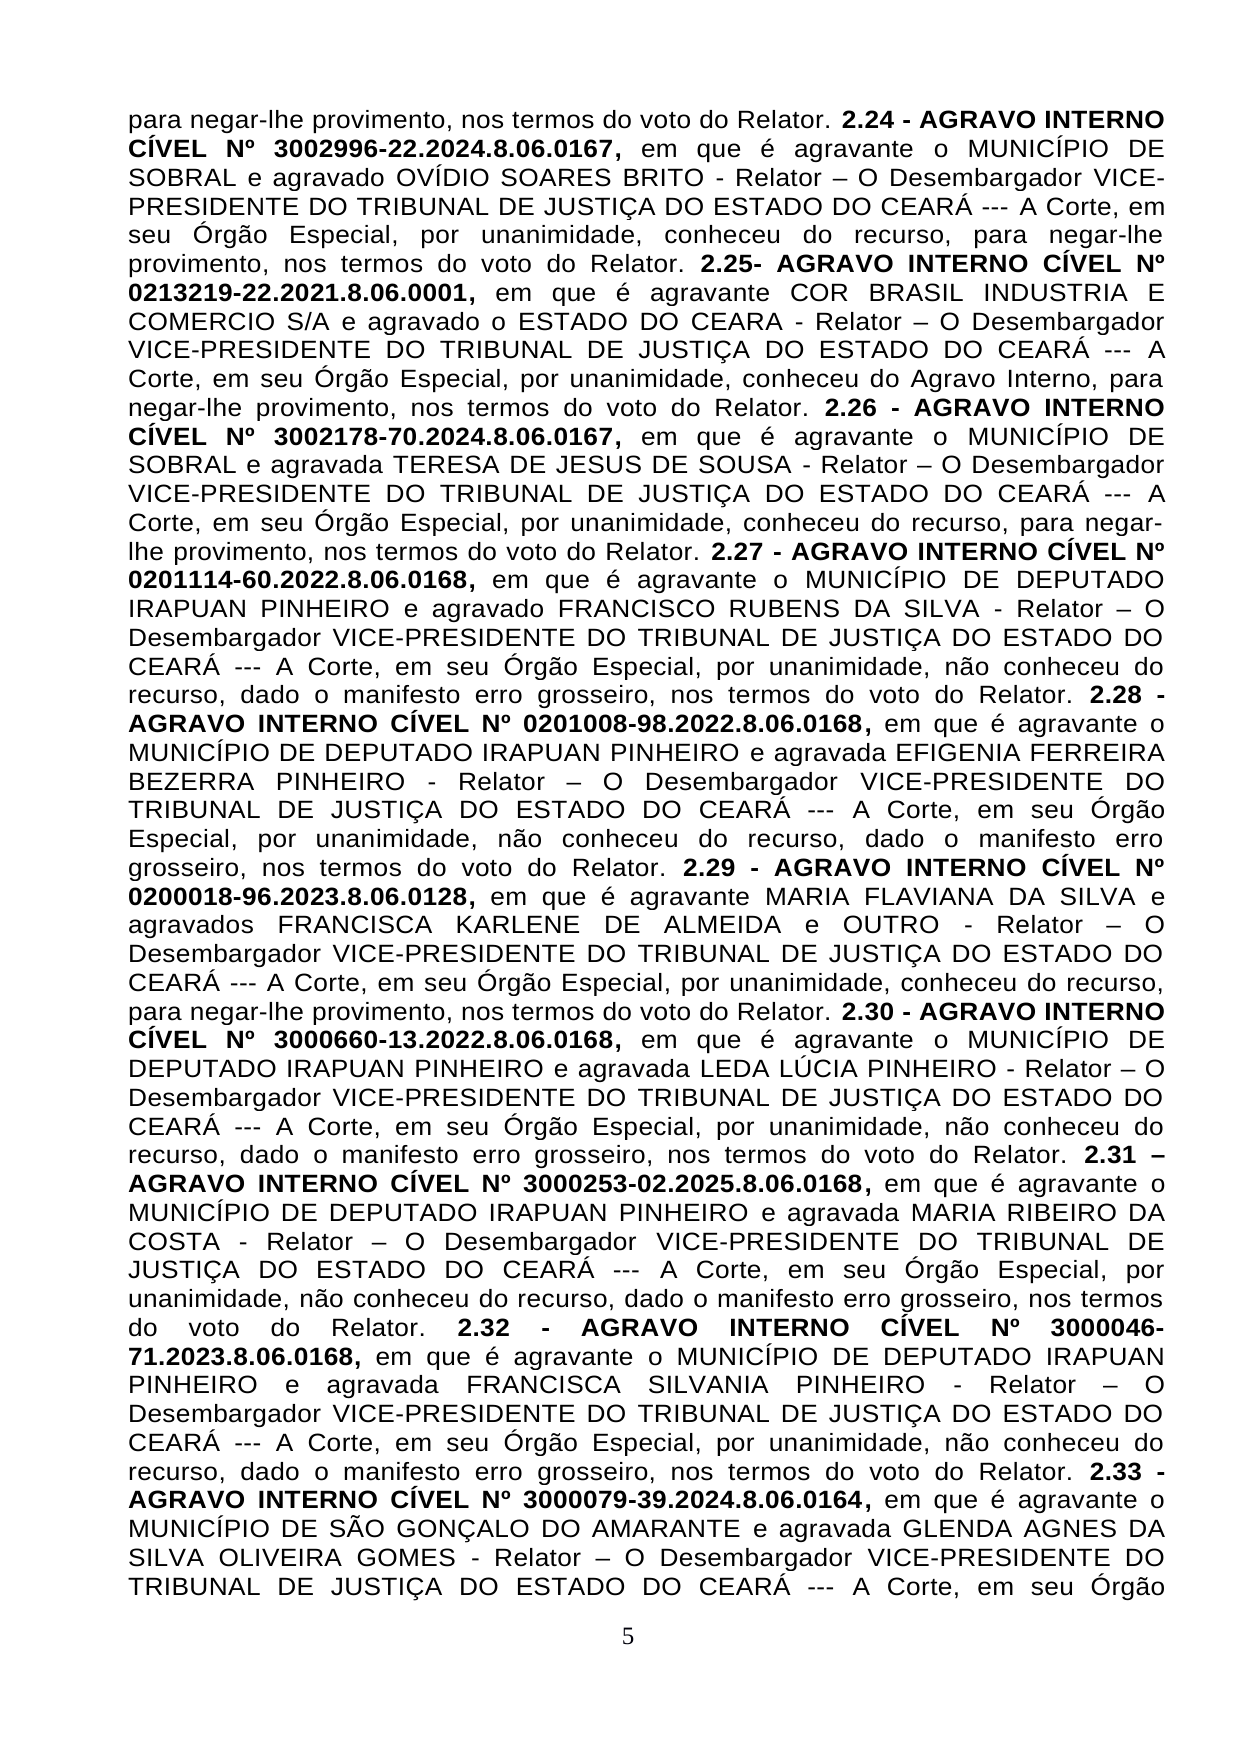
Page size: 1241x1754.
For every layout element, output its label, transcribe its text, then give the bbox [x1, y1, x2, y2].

text para negar-lhe provimento, nos termos do voto do Relator. 2.24 - AGRAVO INTERNO CÍVEL Nº 3002996-22.2024.8.06.0167, em que é agravante o MUNICÍPIO DE SOBRAL e agravado OVÍDIO SOARES BRITO - Relator – O Desembargador VICE-PRESIDENTE DO TRIBUNAL DE JUSTIÇA DO ESTADO DO CEARÁ --- A Corte, em seu Órgão Especial, por unanimidade, conheceu do recurso, para negar-lhe provimento, nos termos do voto do Relator. 2.25- AGRAVO INTERNO CÍVEL Nº 0213219-22.2021.8.06.0001, em que é agravante COR BRASIL INDUSTRIA E COMERCIO S/A e agravado o ESTADO DO CEARA - Relator – O Desembargador VICE-PRESIDENTE DO TRIBUNAL DE JUSTIÇA DO ESTADO DO CEARÁ --- A Corte, em seu Órgão Especial, por unanimidade, conheceu do Agravo Interno, para negar-lhe provimento, nos termos do voto do Relator. 2.26 - AGRAVO INTERNO CÍVEL Nº 3002178-70.2024.8.06.0167, em que é agravante o MUNICÍPIO DE SOBRAL e agravada TERESA DE JESUS DE SOUSA - Relator – O Desembargador VICE-PRESIDENTE DO TRIBUNAL DE JUSTIÇA DO ESTADO DO CEARÁ --- A Corte, em seu Órgão Especial, por unanimidade, conheceu do recurso, para negar-lhe provimento, nos termos do voto do Relator. 2.27 - AGRAVO INTERNO CÍVEL Nº 0201114-60.2022.8.06.0168, em que é agravante o MUNICÍPIO DE DEPUTADO IRAPUAN PINHEIRO e agravado FRANCISCO RUBENS DA SILVA - Relator – O Desembargador VICE-PRESIDENTE DO TRIBUNAL DE JUSTIÇA DO ESTADO DO CEARÁ --- A Corte, em seu Órgão Especial, por unanimidade, não conheceu do recurso, dado o manifesto erro grosseiro, nos termos do voto do Relator. 2.28 - AGRAVO INTERNO CÍVEL Nº 0201008-98.2022.8.06.0168, em que é agravante o MUNICÍPIO DE DEPUTADO IRAPUAN PINHEIRO e agravada EFIGENIA FERREIRA BEZERRA PINHEIRO - Relator – O Desembargador VICE-PRESIDENTE DO TRIBUNAL DE JUSTIÇA DO ESTADO DO CEARÁ --- A Corte, em seu Órgão Especial, por unanimidade, não conheceu do recurso, dado o manifesto erro grosseiro, nos termos do voto do Relator. 2.29 - AGRAVO INTERNO CÍVEL Nº 0200018-96.2023.8.06.0128, em que é agravante MARIA FLAVIANA DA SILVA e agravados FRANCISCA KARLENE DE ALMEIDA e OUTRO - Relator – O Desembargador VICE-PRESIDENTE DO TRIBUNAL DE JUSTIÇA DO ESTADO DO CEARÁ --- A Corte, em seu Órgão Especial, por unanimidade, conheceu do recurso, para negar-lhe provimento, nos termos do voto do Relator. 2.30 - AGRAVO INTERNO CÍVEL Nº 3000660-13.2022.8.06.0168, em que é agravante o MUNICÍPIO DE DEPUTADO IRAPUAN PINHEIRO e agravada LEDA LÚCIA PINHEIRO - Relator – O Desembargador VICE-PRESIDENTE DO TRIBUNAL DE JUSTIÇA DO ESTADO DO CEARÁ --- A Corte, em seu Órgão Especial, por unanimidade, não conheceu do recurso, dado o manifesto erro grosseiro, nos termos do voto do Relator. 2.31 – AGRAVO INTERNO CÍVEL Nº 3000253-02.2025.8.06.0168, em que é agravante o MUNICÍPIO DE DEPUTADO IRAPUAN PINHEIRO e agravada MARIA RIBEIRO DA COSTA - Relator – O Desembargador VICE-PRESIDENTE DO TRIBUNAL DE JUSTIÇA DO ESTADO DO CEARÁ --- A Corte, em seu Órgão Especial, por unanimidade, não conheceu do recurso, dado o manifesto erro grosseiro, nos termos do voto do Relator. 2.32 - AGRAVO INTERNO CÍVEL Nº 3000046-71.2023.8.06.0168, em que é agravante o MUNICÍPIO DE DEPUTADO IRAPUAN PINHEIRO e agravada FRANCISCA SILVANIA PINHEIRO - Relator – O Desembargador VICE-PRESIDENTE DO TRIBUNAL DE JUSTIÇA DO ESTADO DO CEARÁ --- A Corte, em seu Órgão Especial, por unanimidade, não conheceu do recurso, dado o manifesto erro grosseiro, nos termos do voto do Relator. 2.33 - AGRAVO INTERNO CÍVEL Nº 3000079-39.2024.8.06.0164, em que é agravante o MUNICÍPIO DE SÃO GONÇALO DO AMARANTE e agravada GLENDA AGNES DA SILVA OLIVEIRA GOMES - Relator – O Desembargador VICE-PRESIDENTE DO TRIBUNAL DE JUSTIÇA DO ESTADO DO CEARÁ --- A Corte, em seu Órgão [128, 105, 1165, 1600]
